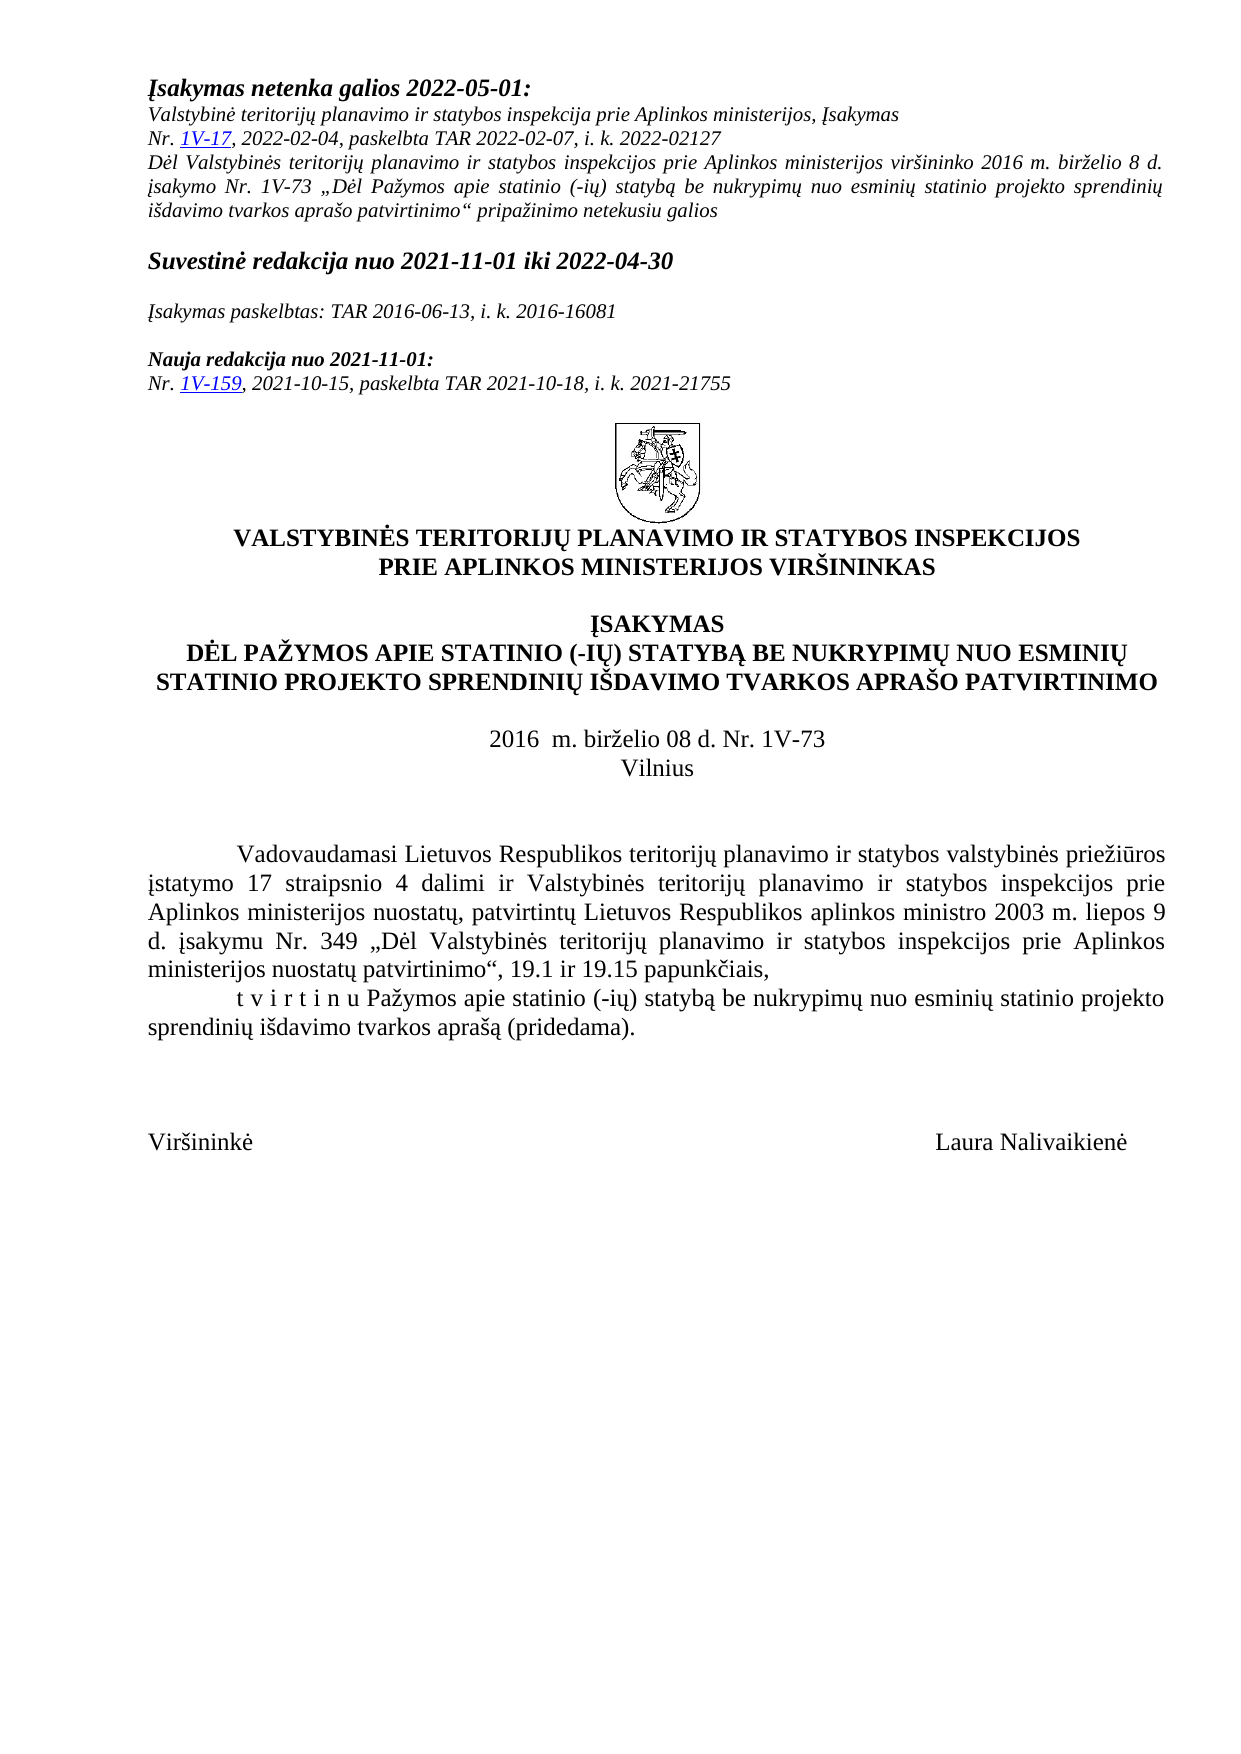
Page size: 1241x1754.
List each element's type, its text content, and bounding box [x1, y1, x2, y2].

text t v i r t i n u Pažymos apie statinio (-ių) statybą be nukrypimų nuo esminių statinio projekto sprendinių išdavimo tvarkos aprašą (pridedama). [148, 983, 1167, 1041]
text Nauja redakcija nuo 2021-11-01: [148, 347, 1167, 371]
text DĖL PAŽYMOS APIE STATINIO (-ių) STATYBĄ BE NUKRYPIMŲ NUO ESMINIŲ STATINIO PROJEKTO SPRENDINIŲ IŠDAVIMO TVARKOS APRAŠO PATVIRTINIMO [148, 638, 1167, 696]
text Valstybinė teritorijų planavimo ir statybos inspekcija prie Aplinkos ministerijos, Įsakymas [148, 102, 1167, 126]
text 2016 m. birželio 08 d. Nr. 1V-73 [148, 724, 1167, 753]
text Nr. 1V-159, 2021-10-15, paskelbta TAR 2021-10-18, i. k. 2021-21755 [148, 371, 1167, 395]
text Viršininkė Laura Nalivaikienė [148, 1127, 1167, 1156]
text Suvestinė redakcija nuo 2021-11-01 iki 2022-04-30 [148, 246, 1167, 275]
text Įsakymas netenka galios 2022-05-01: [148, 73, 1167, 102]
text Nr. 1V-17, 2022-02-04, paskelbta TAR 2022-02-07, i. k. 2022-02127 [148, 126, 1167, 150]
text VALSTYBINĖS TERITORIJŲ PLANAVIMO IR STATYBOS INSPEKCIJOS [148, 523, 1167, 552]
text PRIE APLINKOS MINISTERIJOS VIRŠININKAS [148, 552, 1167, 581]
text Įsakymas paskelbtas: TAR 2016-06-13, i. k. 2016-16081 [148, 299, 1167, 323]
text ĮSAKYMAS [148, 609, 1167, 638]
text Vadovaudamasi Lietuvos Respublikos teritorijų planavimo ir statybos valstybinės priežiūros įstatymo 17 straipsnio 4 dalimi ir Valstybinės teritorijų planavimo ir statybos inspekcijos prie Aplinkos ministerijos nuostatų, patvirtintų Lietuvos Respublikos aplinkos ministro 2003 m. liepos 9 d. įsakymu Nr. 349 „Dėl Valstybinės teritorijų planavimo ir statybos inspekcijos prie Aplinkos ministerijos nuostatų patvirtinimo“, 19.1 ir 19.15 papunkčiais, [148, 839, 1167, 983]
text Dėl Valstybinės teritorijų planavimo ir statybos inspekcijos prie Aplinkos ministerijos viršininko 2016 m. birželio 8 d. įsakymo Nr. 1V-73 „Dėl Pažymos apie statinio (-ių) statybą be nukrypimų nuo esminių statinio projekto sprendinių išdavimo tvarkos aprašo patvirtinimo“ pripažinimo netekusiu galios [148, 150, 1167, 222]
text Vilnius [148, 753, 1167, 782]
